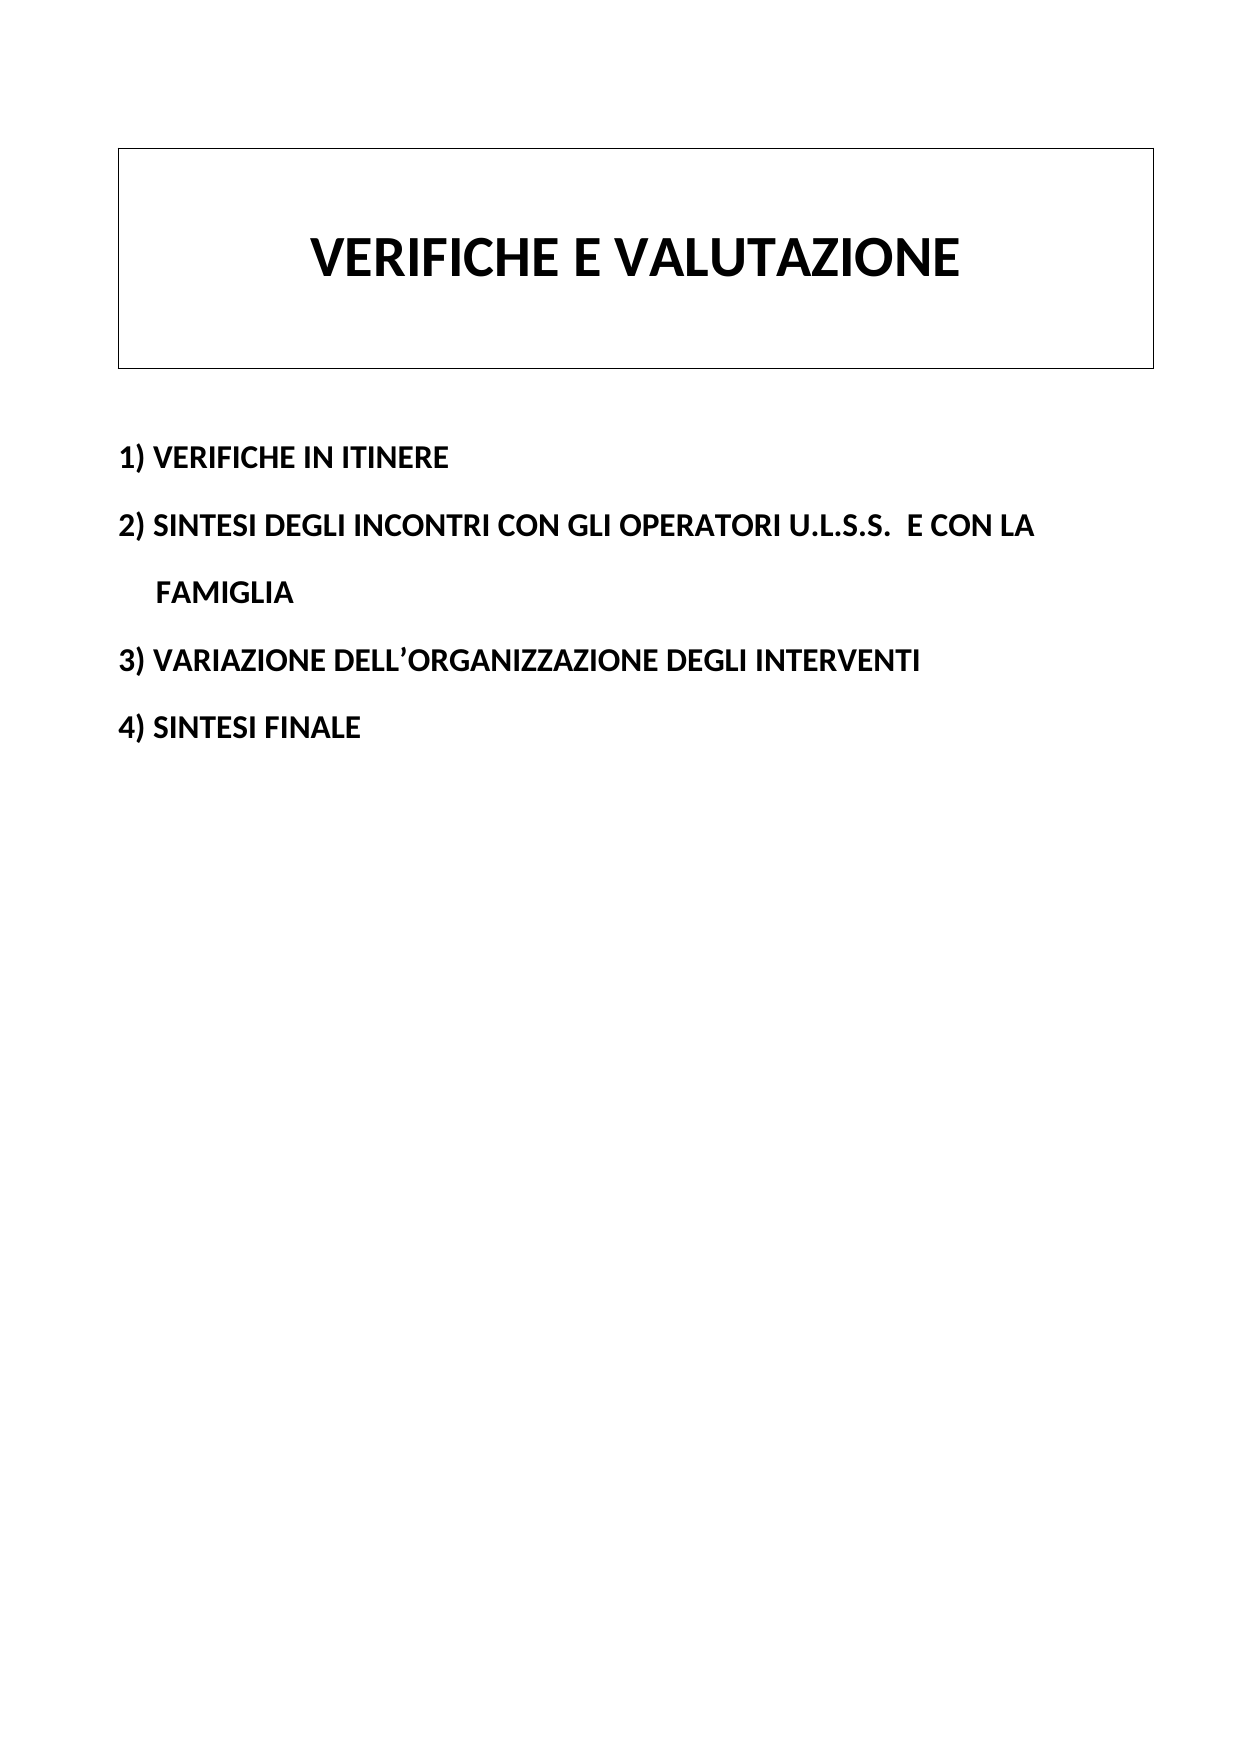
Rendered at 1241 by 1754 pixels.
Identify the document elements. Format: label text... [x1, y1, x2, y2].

text 1) VERIFICHE IN ITINERE [118, 436, 1122, 477]
table_header VERIFICHE E VALUTAZIONE [119, 149, 1153, 367]
text 2) SINTESI DEGLI INCONTRI CON GLI OPERATORI U.L.S.S. E CON LA [118, 504, 1122, 544]
text 3) VARIAZIONE DELL’ORGANIZZAZIONE DEGLI INTERVENTI [118, 639, 1122, 680]
text FAMIGLIA [118, 571, 1122, 612]
text 4) SINTESI FINALE [118, 707, 1122, 747]
